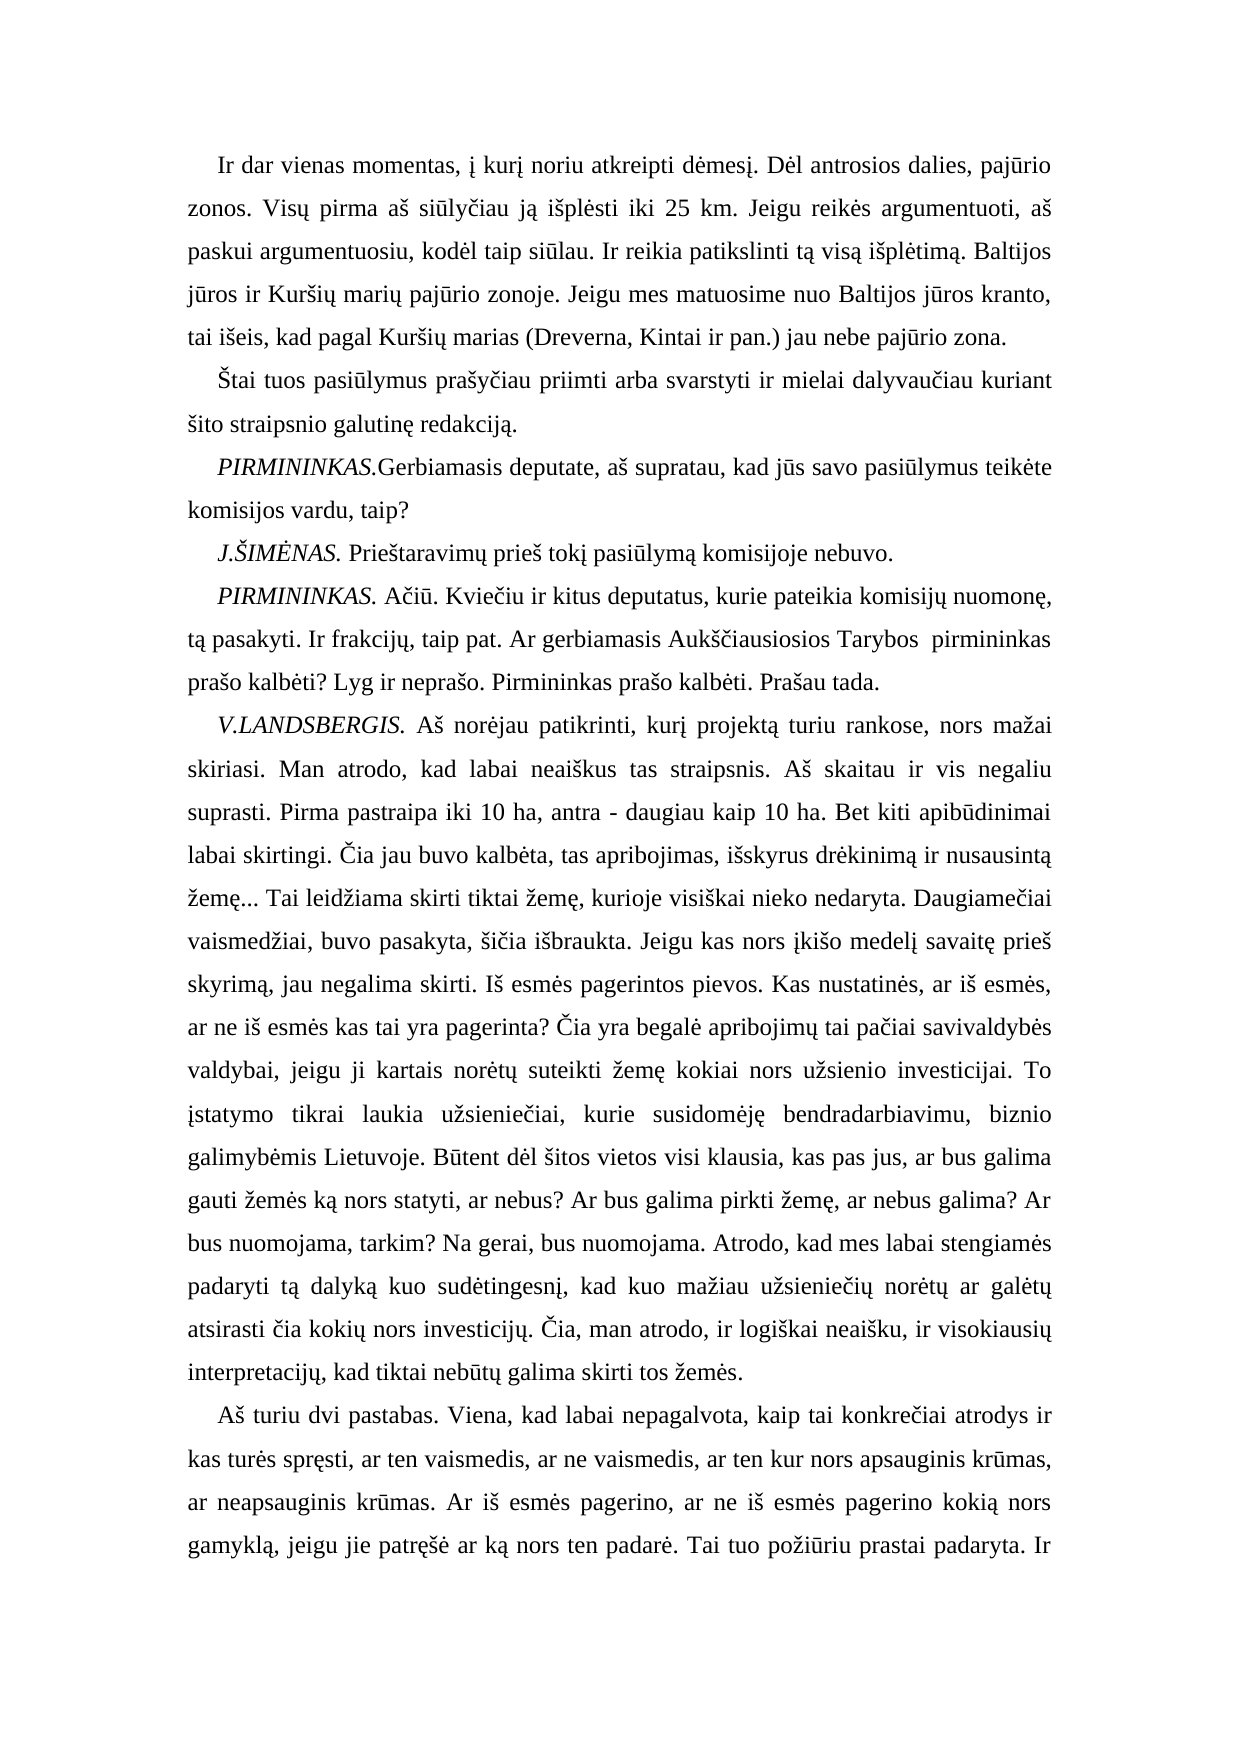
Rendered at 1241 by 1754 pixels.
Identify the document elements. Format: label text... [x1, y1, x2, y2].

text Ir dar vienas momentas, į kurį noriu atkreipti dėmesį. Dėl antrosios dalies, pajūrio zonos. Visų pirma aš siūlyčiau ją išplėsti iki 25 km. Jeigu reikės argumentuoti, aš paskui argumentuosiu, kodėl taip siūlau. Ir reikia patikslinti tą visą išplėtimą. Baltijos jūros ir Kuršių marių pajūrio zonoje. Jeigu mes matuosime nuo Baltijos jūros kranto, tai išeis, kad pagal Kuršių marias (Dreverna, Kintai ir pan.) jau nebe pajūrio zona. [187, 150, 1053, 351]
text PIRMININKAS.Gerbiamasis deputate, aš supratau, kad jūs savo pasiūlymus teikėte komisijos vardu, taip? [187, 452, 1053, 524]
text V.LANDSBERGIS. Aš norėjau patikrinti, kurį projektą turiu rankose, nors mažai skiriasi. Man atrodo, kad labai neaiškus tas straipsnis. Aš skaitau ir vis negaliu suprasti. Pirma pastraipa iki 10 ha, antra - daugiau kaip 10 ha. Bet kiti apibūdinimai labai skirtingi. Čia jau buvo kalbėta, tas apribojimas, išskyrus drėkinimą ir nusausintą žemę... Tai leidžiama skirti tiktai žemę, kurioje visiškai nieko nedaryta. Daugiamečiai vaismedžiai, buvo pasakyta, šičia išbraukta. Jeigu kas nors įkišo medelį savaitę prieš skyrimą, jau negalima skirti. Iš esmės pagerintos pievos. Kas nustatinės, ar iš esmės, ar ne iš esmės kas tai yra pagerinta? Čia yra begalė apribojimų tai pačiai savivaldybės valdybai, jeigu ji kartais norėtų suteikti žemę kokiai nors užsienio investicijai. To įstatymo tikrai laukia užsieniečiai, kurie susidomėję bendradarbiavimu, biznio galimybėmis Lietuvoje. Būtent dėl šitos vietos visi klausia, kas pas jus, ar bus galima gauti žemės ką nors statyti, ar nebus? Ar bus galima pirkti žemę, ar nebus galima? Ar bus nuomojama, tarkim? Na gerai, bus nuomojama. Atrodo, kad mes labai stengiamės padaryti tą dalyką kuo sudėtingesnį, kad kuo mažiau užsieniečių norėtų ar galėtų atsirasti čia kokių nors investicijų. Čia, man atrodo, ir logiškai neaišku, ir visokiausių interpretacijų, kad tiktai nebūtų galima skirti tos žemės. [187, 711, 1053, 1386]
text J.ŠIMĖNAS. Prieštaravimų prieš tokį pasiūlymą komisijoje nebuvo. [187, 538, 1053, 567]
text Štai tuos pasiūlymus prašyčiau priimti arba svarstyti ir mielai dalyvaučiau kuriant šito straipsnio galutinę redakciją. [187, 366, 1053, 437]
text Aš turiu dvi pastabas. Viena, kad labai nepagalvota, kaip tai konkrečiai atrodys ir kas turės spręsti, ar ten vaismedis, ar ne vaismedis, ar ten kur nors apsauginis krūmas, ar neapsauginis krūmas. Ar iš esmės pagerino, ar ne iš esmės pagerino kokią nors gamyklą, jeigu jie patręšė ar ką nors ten padarė. Tai tuo požiūriu prastai padaryta. Ir [187, 1401, 1053, 1559]
text PIRMININKAS. Ačiū. Kviečiu ir kitus deputatus, kurie pateikia komisijų nuomonę, tą pasakyti. Ir frakcijų, taip pat. Ar gerbiamasis Aukščiausiosios Tarybos pirmininkas prašo kalbėti? Lyg ir neprašo. Pirmininkas prašo kalbėti. Prašau tada. [187, 581, 1053, 696]
